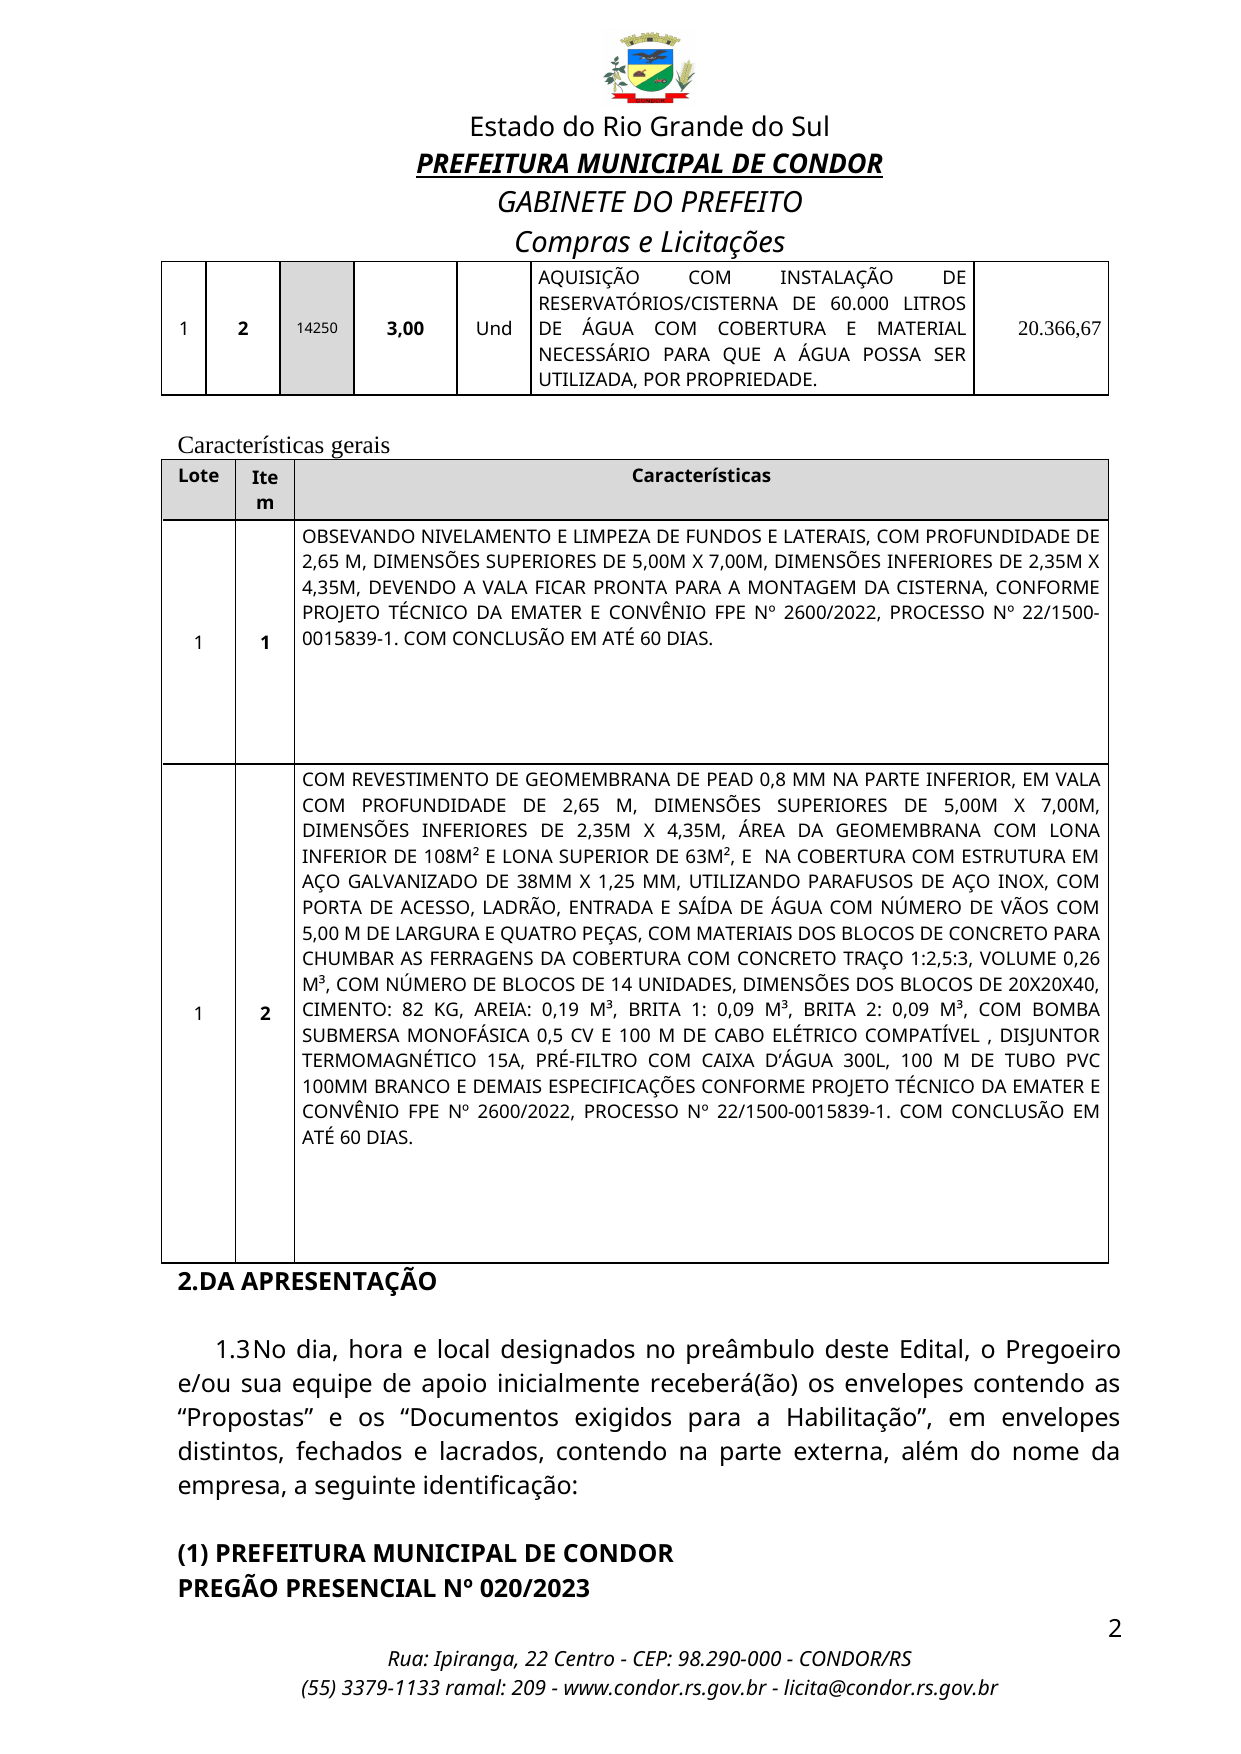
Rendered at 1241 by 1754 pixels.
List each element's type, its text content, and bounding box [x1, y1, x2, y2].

table_header Lote [162, 460, 235, 519]
list No dia, hora e local designados no preâmbulo deste Edital, o Pregoeiro e/ou sua equipe de apoio inicialmente receberá(ão) os envelopes contendo as “Propostas” e os “Documentos exigidos para a Habilitação”, em envelopes distintos, fechados e lacrados, contendo na parte externa, além do nome da empresa, a seguinte identificação: [177, 1332, 1122, 1502]
table_cell AQUISIÇÃO COM INSTALAÇÃO DE RESERVATÓRIOS/CISTERNA DE 60.000 LITROS DE ÁGUA COM COBERTURA E MATERIAL NECESSÁRIO PARA QUE A ÁGUA POSSA SER UTILIZADA, POR PROPRIEDADE. [532, 262, 973, 394]
table_cell 1 [162, 764, 235, 1262]
table_cell 2 [207, 262, 279, 394]
table_cell 14250 [281, 262, 353, 394]
table_cell 1 [236, 521, 294, 763]
picture [602, 29, 698, 108]
table_header Características [295, 460, 1108, 519]
table_cell OBSEVANDO NIVELAMENTO E LIMPEZA DE FUNDOS E LATERAIS, COM PROFUNDIDADE DE 2,65 M, DIMENSÕES SUPERIORES DE 5,00M X 7,00M, DIMENSÕES INFERIORES DE 2,35M X 4,35M, DEVENDO A VALA FICAR PRONTA PARA A MONTAGEM DA CISTERNA, CONFORME PROJETO TÉCNICO DA EMATER E CONVÊNIO FPE Nº 2600/2022, PROCESSO Nº 22/1500-0015839-1. COM CONCLUSÃO EM ATÉ 60 DIAS. [295, 521, 1108, 763]
text PREGÃO PRESENCIAL Nº 020/2023 [177, 1570, 1122, 1604]
table_cell 2 [236, 765, 294, 1262]
table_cell 3,00 [355, 262, 456, 394]
text Características gerais [177, 430, 1122, 458]
table_cell 1 [162, 262, 205, 394]
table_header Item [236, 460, 294, 519]
table_cell Und [458, 262, 530, 394]
text 2.DA APRESENTAÇÃO [177, 1264, 1122, 1298]
table_cell 1 [162, 520, 235, 763]
table_cell COM REVESTIMENTO DE GEOMEMBRANA DE PEAD 0,8 MM NA PARTE INFERIOR, EM VALA COM PROFUNDIDADE DE 2,65 M, DIMENSÕES SUPERIORES DE 5,00M X 7,00M, DIMENSÕES INFERIORES DE 2,35M X 4,35M, ÁREA DA GEOMEMBRANA COM LONA INFERIOR DE 108M² E LONA SUPERIOR DE 63M², E NA COBERTURA COM ESTRUTURA EM AÇO GALVANIZADO DE 38MM X 1,25 MM, UTILIZANDO PARAFUSOS DE AÇO INOX, COM PORTA DE ACESSO, LADRÃO, ENTRADA E SAÍDA DE ÁGUA COM NÚMERO DE VÃOS COM 5,00 M DE LARGURA E QUATRO PEÇAS, COM MATERIAIS DOS BLOCOS DE CONCRETO PARA CHUMBAR AS FERRAGENS DA COBERTURA COM CONCRETO TRAÇO 1:2,5:3, VOLUME 0,26 M³, COM NÚMERO DE BLOCOS DE 14 UNIDADES, DIMENSÕES DOS BLOCOS DE 20X20X40, CIMENTO: 82 KG, AREIA: 0,19 M³, BRITA 1: 0,09 M³, BRITA 2: 0,09 M³, COM BOMBA SUBMERSA MONOFÁSICA 0,5 CV E 100 M DE CABO ELÉTRICO COMPATÍVEL , DISJUNTOR TERMOMAGNÉTICO 15A, PRÉ-FILTRO COM CAIXA D’ÁGUA 300L, 100 M DE TUBO PVC 100MM BRANCO E DEMAIS ESPECIFICAÇÕES CONFORME PROJETO TÉCNICO DA EMATER E CONVÊNIO FPE Nº 2600/2022, PROCESSO Nº 22/1500-0015839-1. COM CONCLUSÃO EM ATÉ 60 DIAS. [295, 765, 1108, 1262]
text (1) PREFEITURA MUNICIPAL DE CONDOR [177, 1536, 1122, 1570]
table_cell 20.366,67 [975, 262, 1108, 394]
